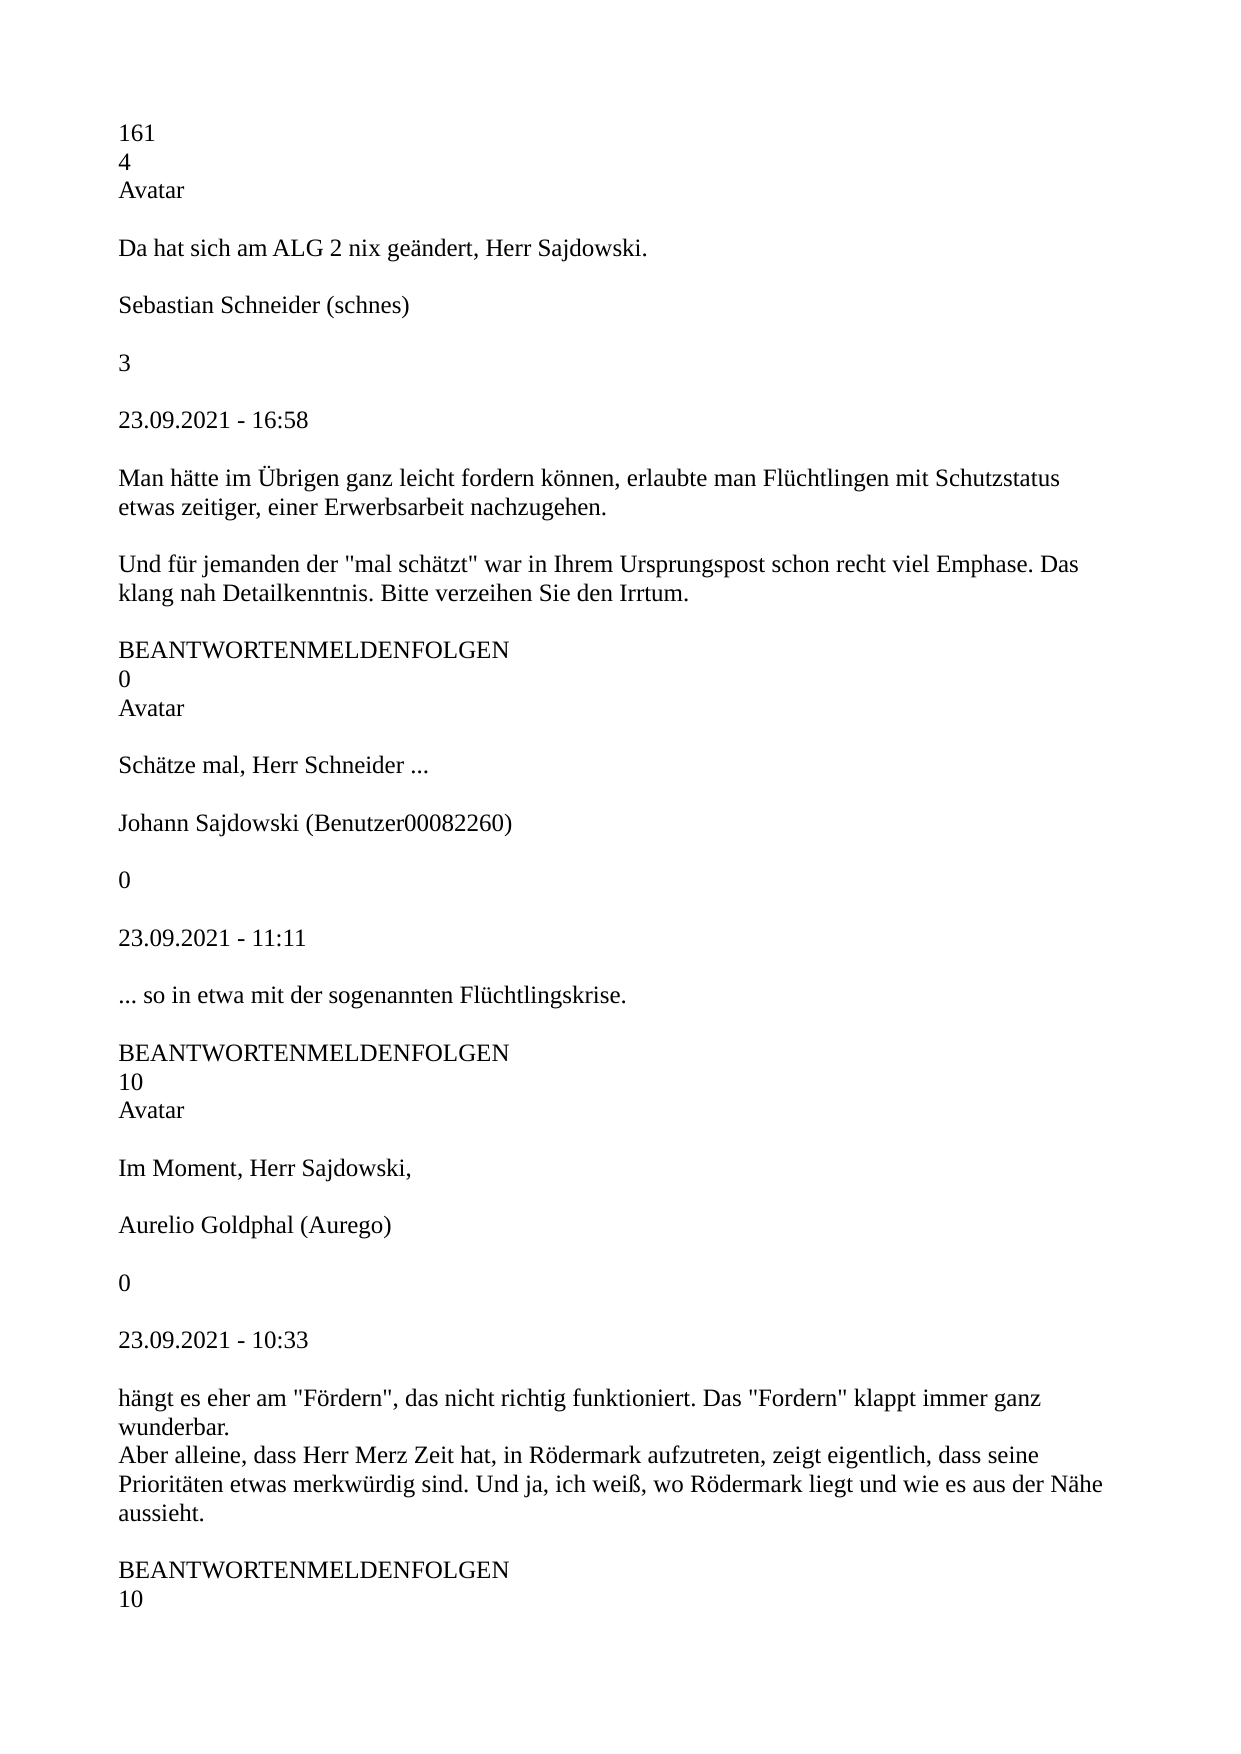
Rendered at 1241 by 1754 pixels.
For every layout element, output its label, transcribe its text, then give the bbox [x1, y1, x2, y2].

text 0 [118, 866, 1122, 894]
text Avatar [118, 693, 1122, 722]
text Und für jemanden der "mal schätzt" war in Ihrem Ursprungspost schon recht viel Emphase. Das klang nah Detailkenntnis. Bitte verzeihen Sie den Irrtum. [118, 549, 1122, 607]
text hängt es eher am "Fördern", das nicht richtig funktioniert. Das "Fordern" klappt immer ganz wunderbar. [118, 1383, 1122, 1441]
text ... so in etwa mit der sogenannten Flüchtlingskrise. [118, 981, 1122, 1009]
text BEANTWORTENMELDENFOLGEN [118, 1038, 1122, 1067]
text 23.09.2021 - 10:33 [118, 1326, 1122, 1354]
text 0 [118, 1268, 1122, 1297]
text 23.09.2021 - 11:11 [118, 923, 1122, 952]
text Aurelio Goldphal (Aurego) [118, 1211, 1122, 1239]
text Da hat sich am ALG 2 nix geändert, Herr Sajdowski. [118, 233, 1122, 262]
text 10 [118, 1067, 1122, 1096]
text 23.09.2021 - 16:58 [118, 406, 1122, 434]
text 0 [118, 664, 1122, 693]
text BEANTWORTENMELDENFOLGEN [118, 1556, 1122, 1584]
text BEANTWORTENMELDENFOLGEN [118, 636, 1122, 664]
text Avatar [118, 1096, 1122, 1124]
text Johann Sajdowski (Benutzer00082260) [118, 808, 1122, 837]
text Sebastian Schneider (schnes) [118, 291, 1122, 319]
text Im Moment, Herr Sajdowski, [118, 1153, 1122, 1182]
text 4 [118, 147, 1122, 176]
text 3 [118, 348, 1122, 377]
text Man hätte im Übrigen ganz leicht fordern können, erlaubte man Flüchtlingen mit Schutzstatus etwas zeitiger, einer Erwerbsarbeit nachzugehen. [118, 463, 1122, 521]
text 10 [118, 1584, 1122, 1613]
text Aber alleine, dass Herr Merz Zeit hat, in Rödermark aufzutreten, zeigt eigentlich, dass seine Prioritäten etwas merkwürdig sind. Und ja, ich weiß, wo Rödermark liegt und wie es aus der Nähe aussieht. [118, 1441, 1122, 1527]
text Avatar [118, 176, 1122, 204]
text 161 [118, 118, 1122, 147]
text Schätze mal, Herr Schneider ... [118, 751, 1122, 779]
